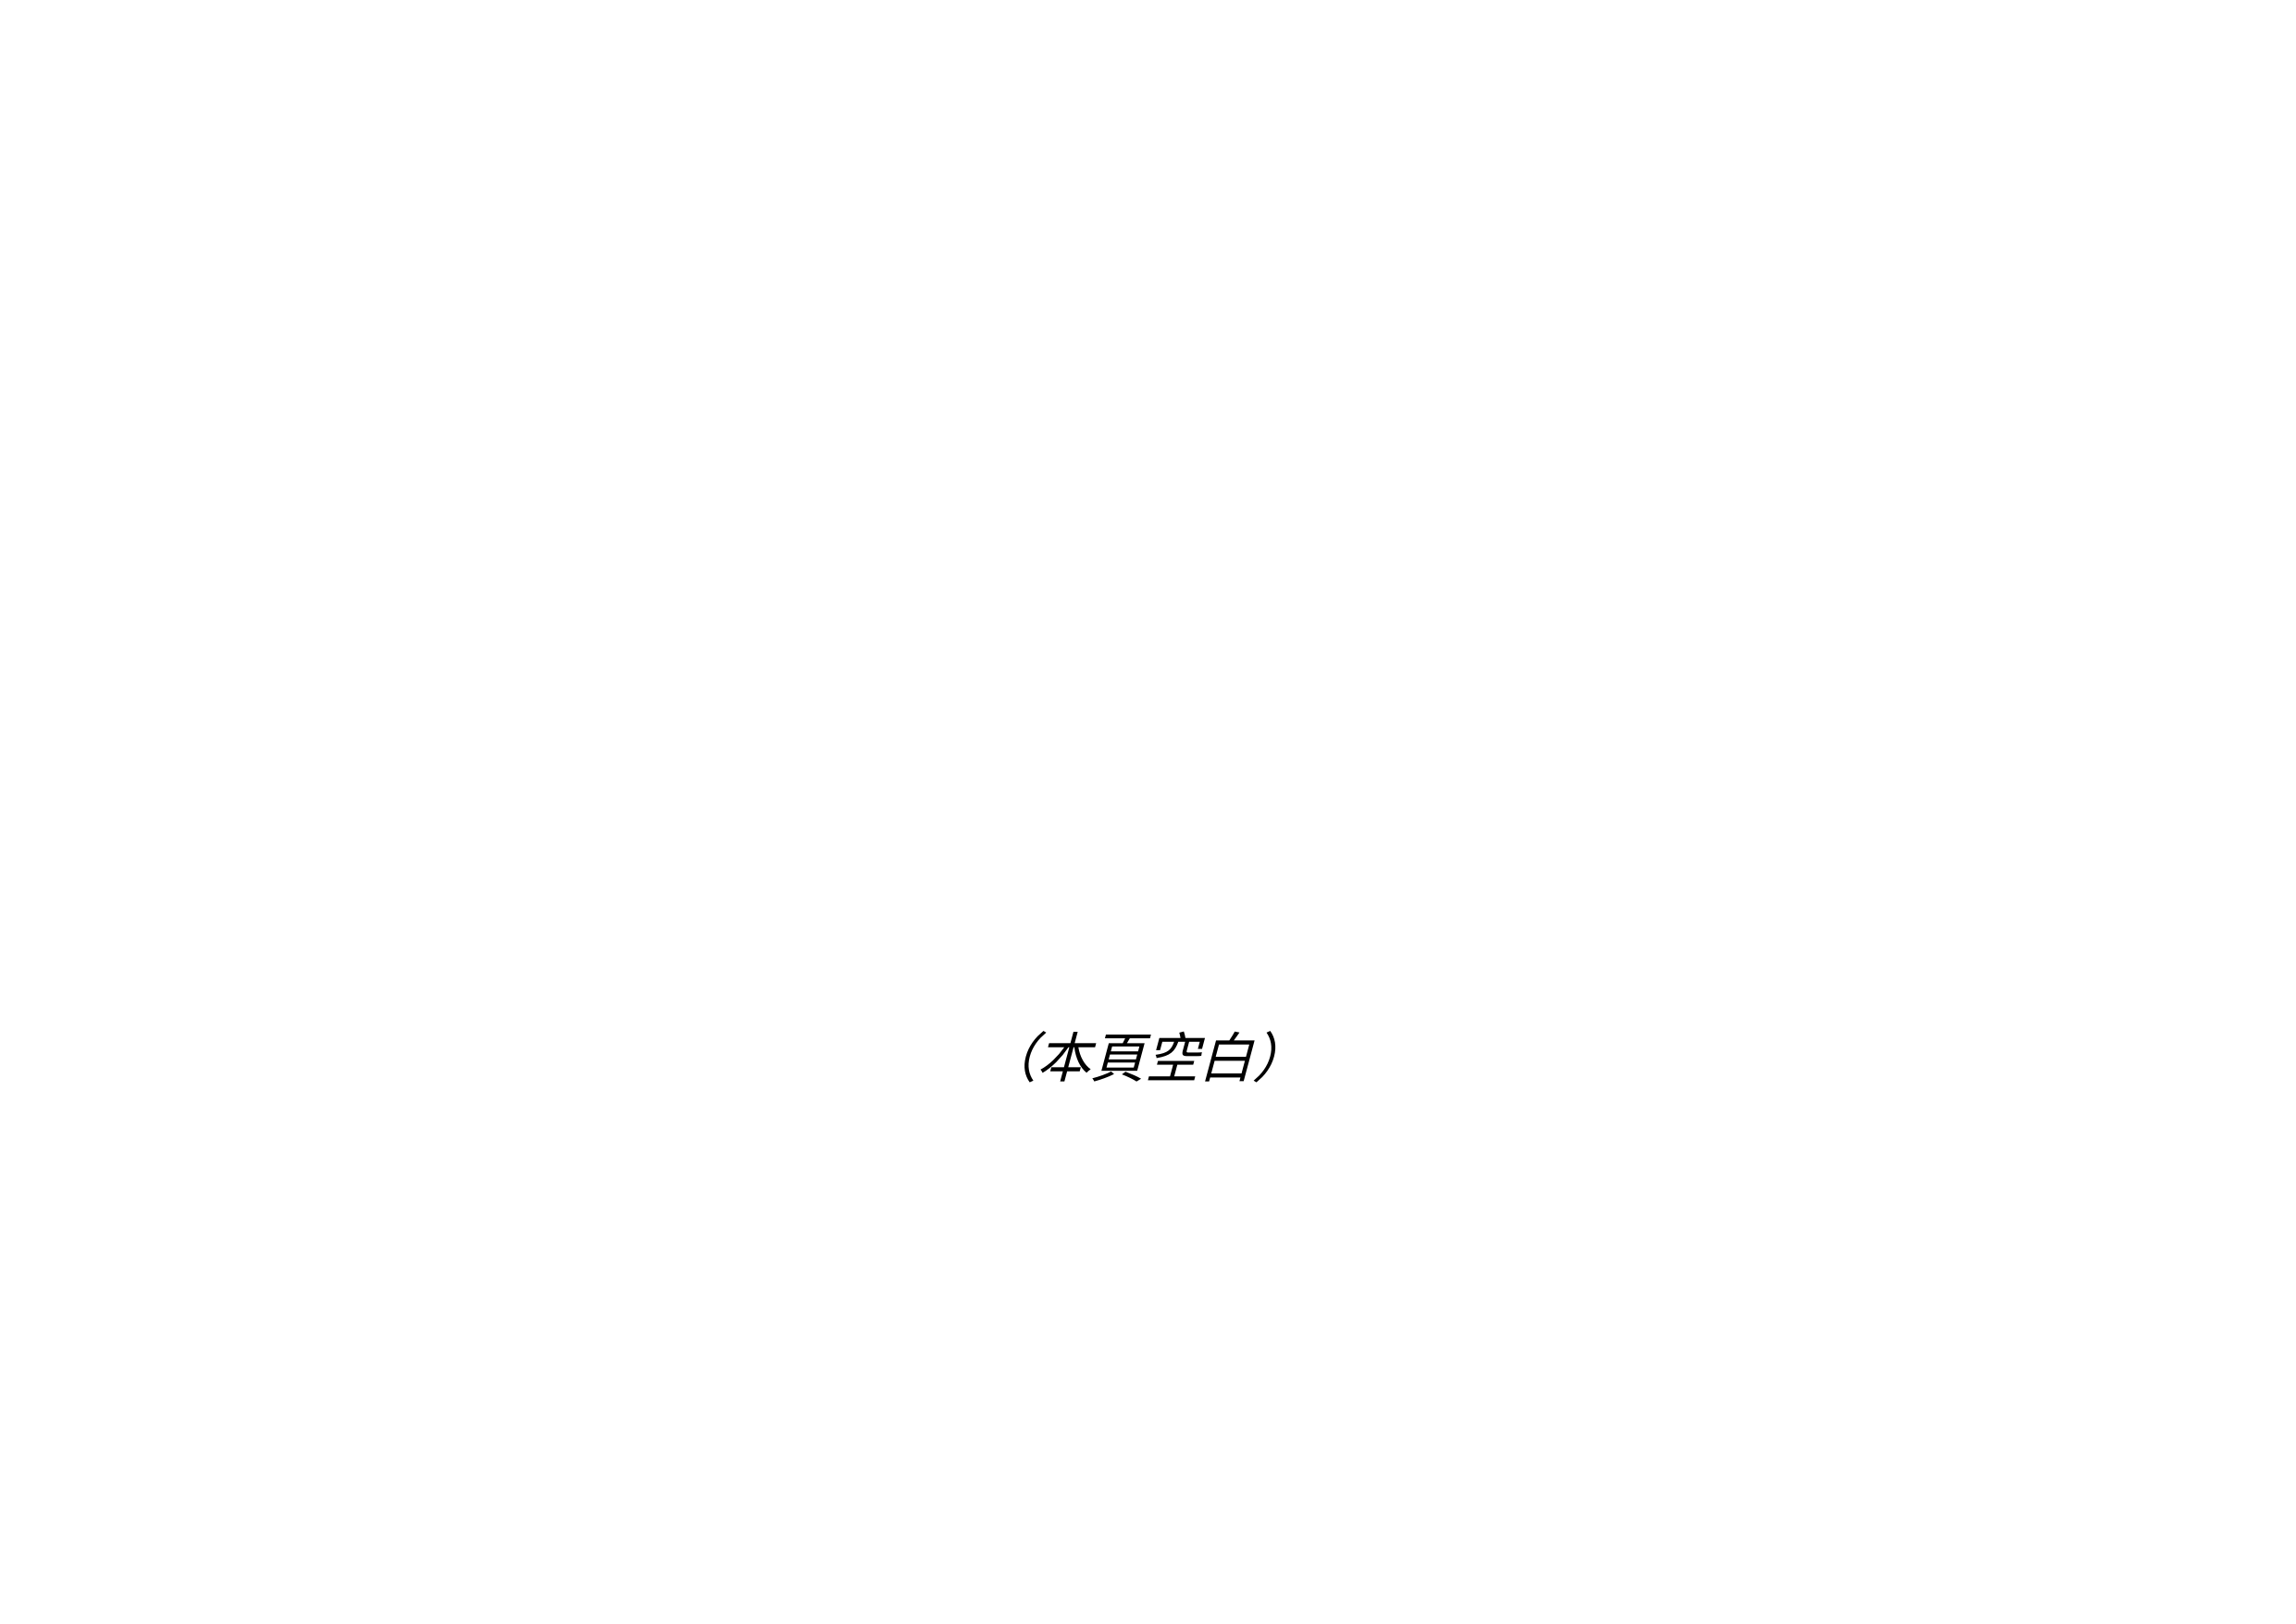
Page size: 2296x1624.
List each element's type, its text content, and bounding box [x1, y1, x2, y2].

text （本頁空白） [109, 1015, 2186, 1093]
